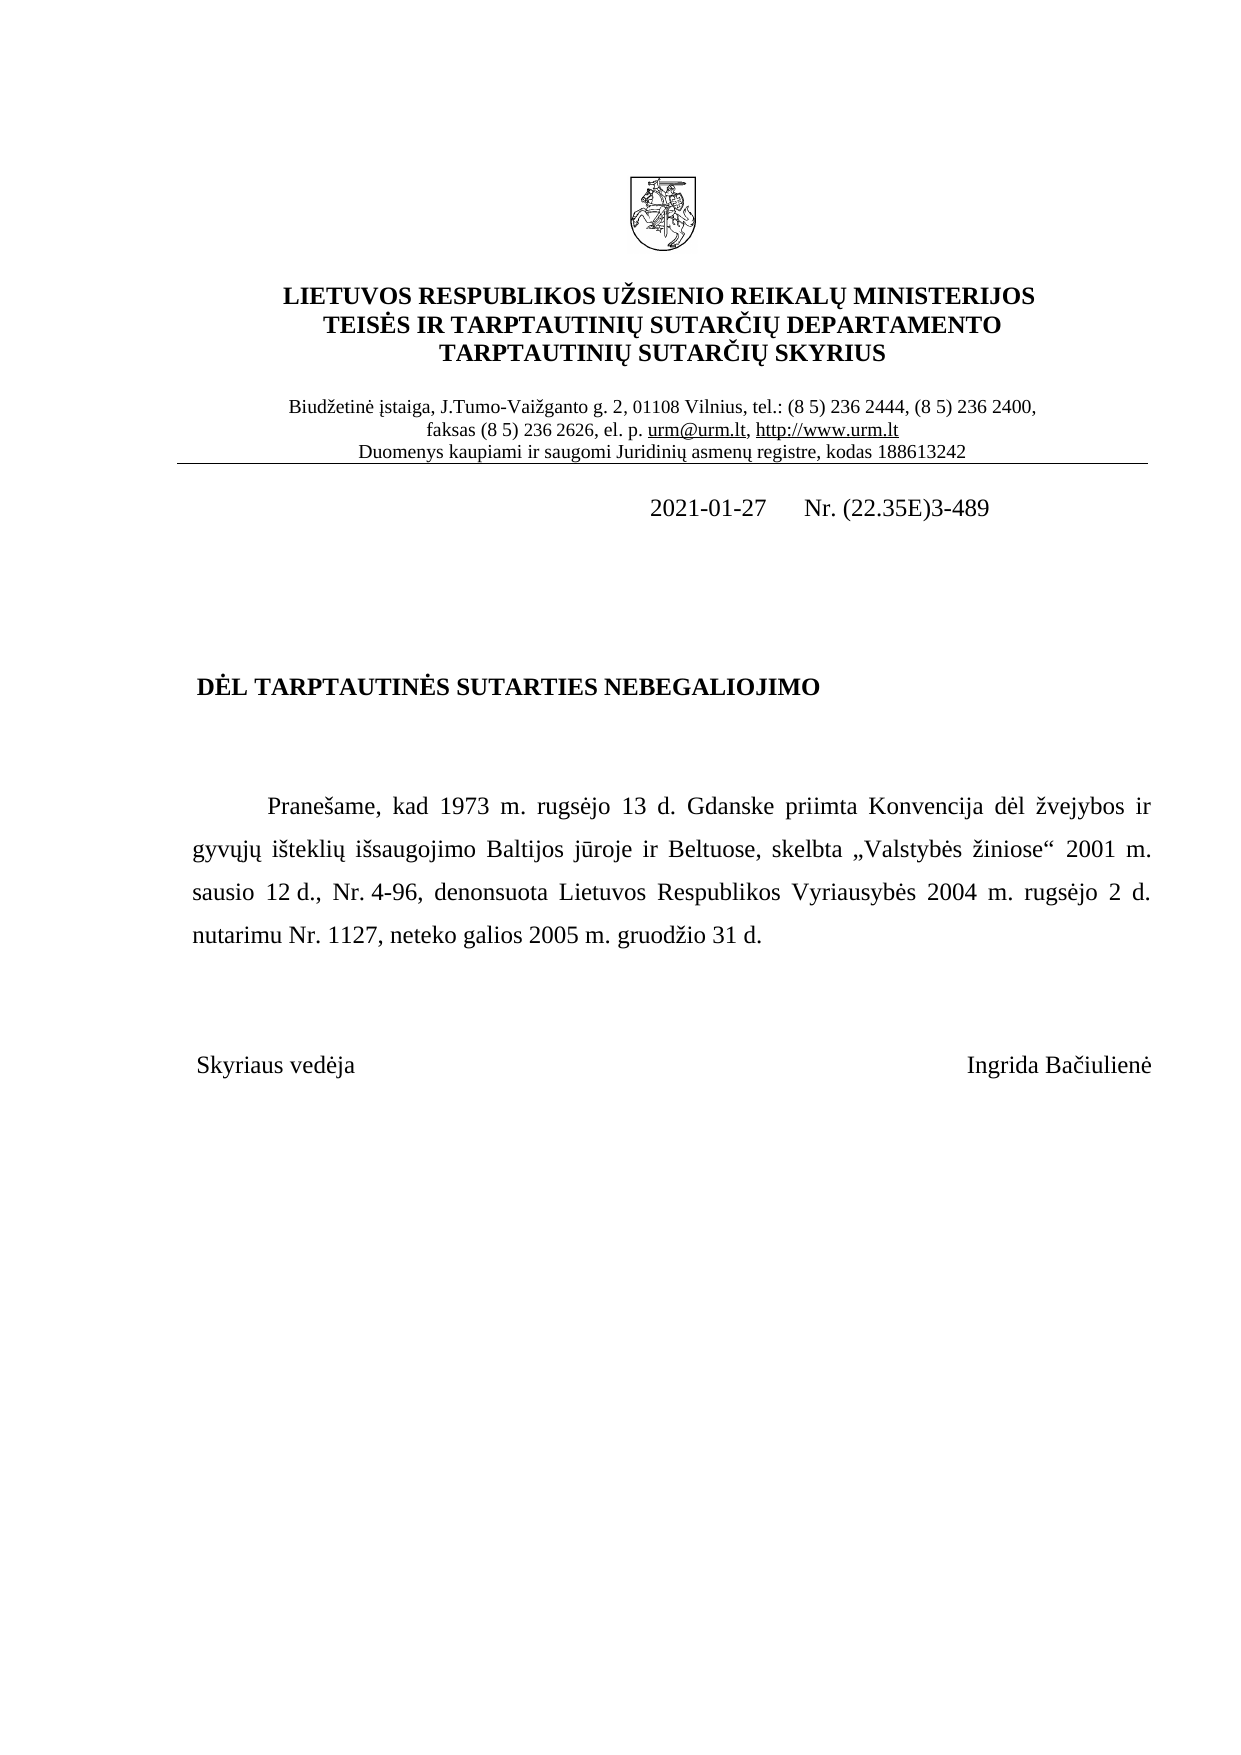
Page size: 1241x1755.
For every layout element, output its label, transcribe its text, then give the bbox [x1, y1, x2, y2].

table_cell [177, 493, 182, 672]
table_cell DĖL TARPTAUTINĖS SUTARTIES NEBEGALIOJIMO [182, 672, 1153, 762]
table_header [177, 464, 1148, 493]
table_header Skyriaus vedėja [196, 1050, 664, 1078]
table_header LIETUVOS RESPUBLIKOS UŽSIENIO REIKALŲ MINISTERIJOS TEISĖS IR TARPTAUTINIŲ SUTARČIŲ DEPARTAMENTo Tarptautinių sutarčių skyrius Biudžetinė įstaiga, J.Tumo-Vaižganto g. 2, 01108 Vilnius, tel.: (8 5) 236 2444, (8 5) 236 2400, faksas (8 5) 236 2626, el. p. urm@urm.lt, http://www.urm.lt Duomenys kaupiami ir saugomi Juridinių asmenų registre, kodas 188613242 [177, 118, 1148, 463]
table_cell 2021-01-27 Nr. (22.35E)3-489 [650, 493, 1153, 672]
table_cell [182, 493, 650, 672]
table_header Ingrida Bačiulienė [798, 1050, 1152, 1078]
text Pranešame, kad 1973 m. rugsėjo 13 d. Gdanske priimta Konvencija dėl žvejybos ir gyvųjų išteklių išsaugojimo Baltijos jūroje ir Beltuose, skelbta „Valstybės žiniose“ 2001 m. sausio 12 d., Nr. 4-96, denonsuota Lietuvos Respublikos Vyriausybės 2004 m. rugsėjo 2 d. nutarimu Nr. 1127, neteko galios 2005 m. gruodžio 31 d. [192, 791, 1152, 949]
table_header [1148, 118, 1153, 493]
table_header [665, 1050, 798, 1078]
table_cell [177, 672, 182, 762]
